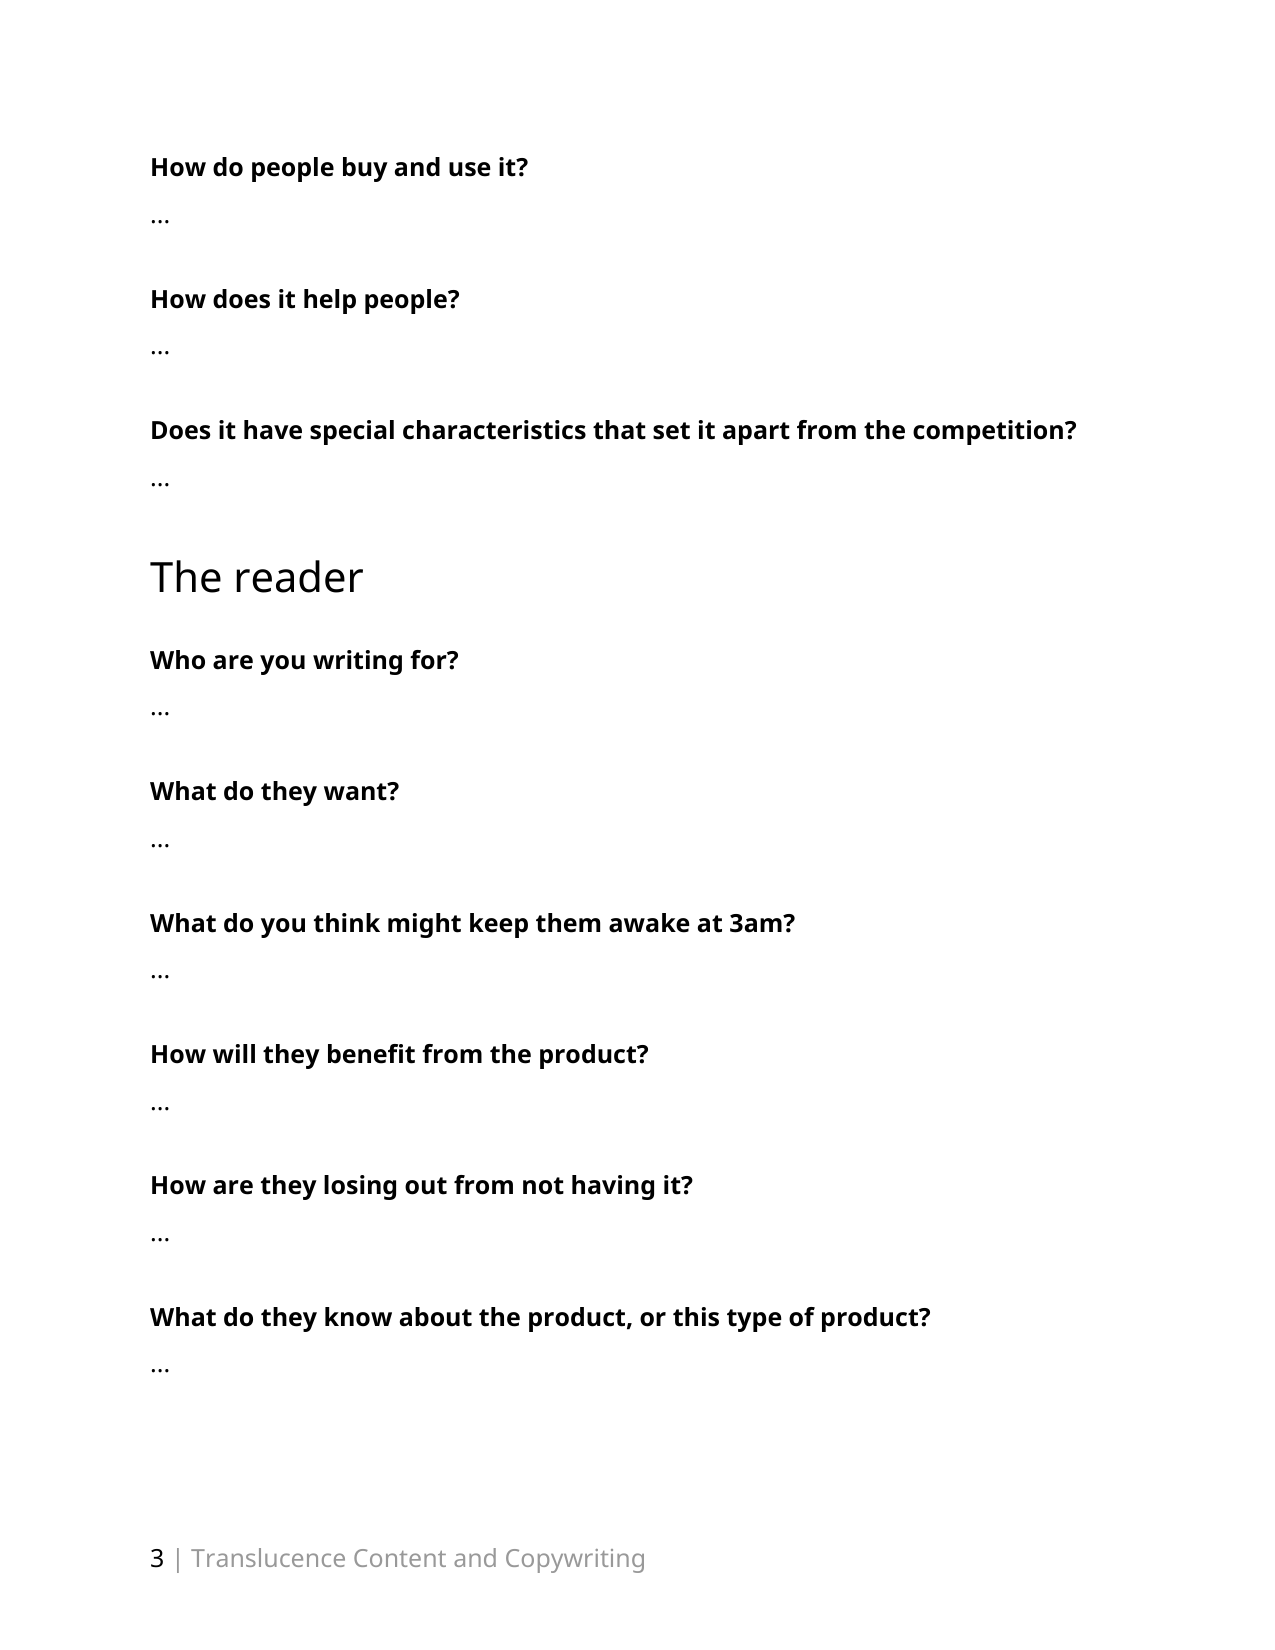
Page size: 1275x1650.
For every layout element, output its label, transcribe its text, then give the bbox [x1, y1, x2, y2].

text ... [150, 1083, 1125, 1117]
text ... [150, 820, 1125, 854]
text ... [150, 459, 1125, 493]
subtitle What do you think might keep them awake at 3am? [150, 905, 1125, 939]
subtitle How do people buy and use it? [150, 150, 1125, 184]
subtitle Who are you writing for? [150, 642, 1125, 677]
subtitle How are they losing out from not having it? [150, 1168, 1125, 1202]
subtitle What do they want? [150, 774, 1125, 808]
subtitle How will they benefit from the product? [150, 1037, 1125, 1071]
subtitle How does it help people? [150, 281, 1125, 315]
text ... [150, 328, 1125, 362]
subtitle What do they know about the product, or this type of product? [150, 1299, 1125, 1333]
text ... [150, 197, 1125, 231]
text ... [150, 1346, 1125, 1380]
subtitle Does it have special characteristics that set it apart from the competition? [150, 413, 1125, 447]
text ... [150, 1214, 1125, 1248]
text ... [150, 689, 1125, 723]
text ... [150, 952, 1125, 986]
subtitle The reader [150, 548, 1125, 605]
